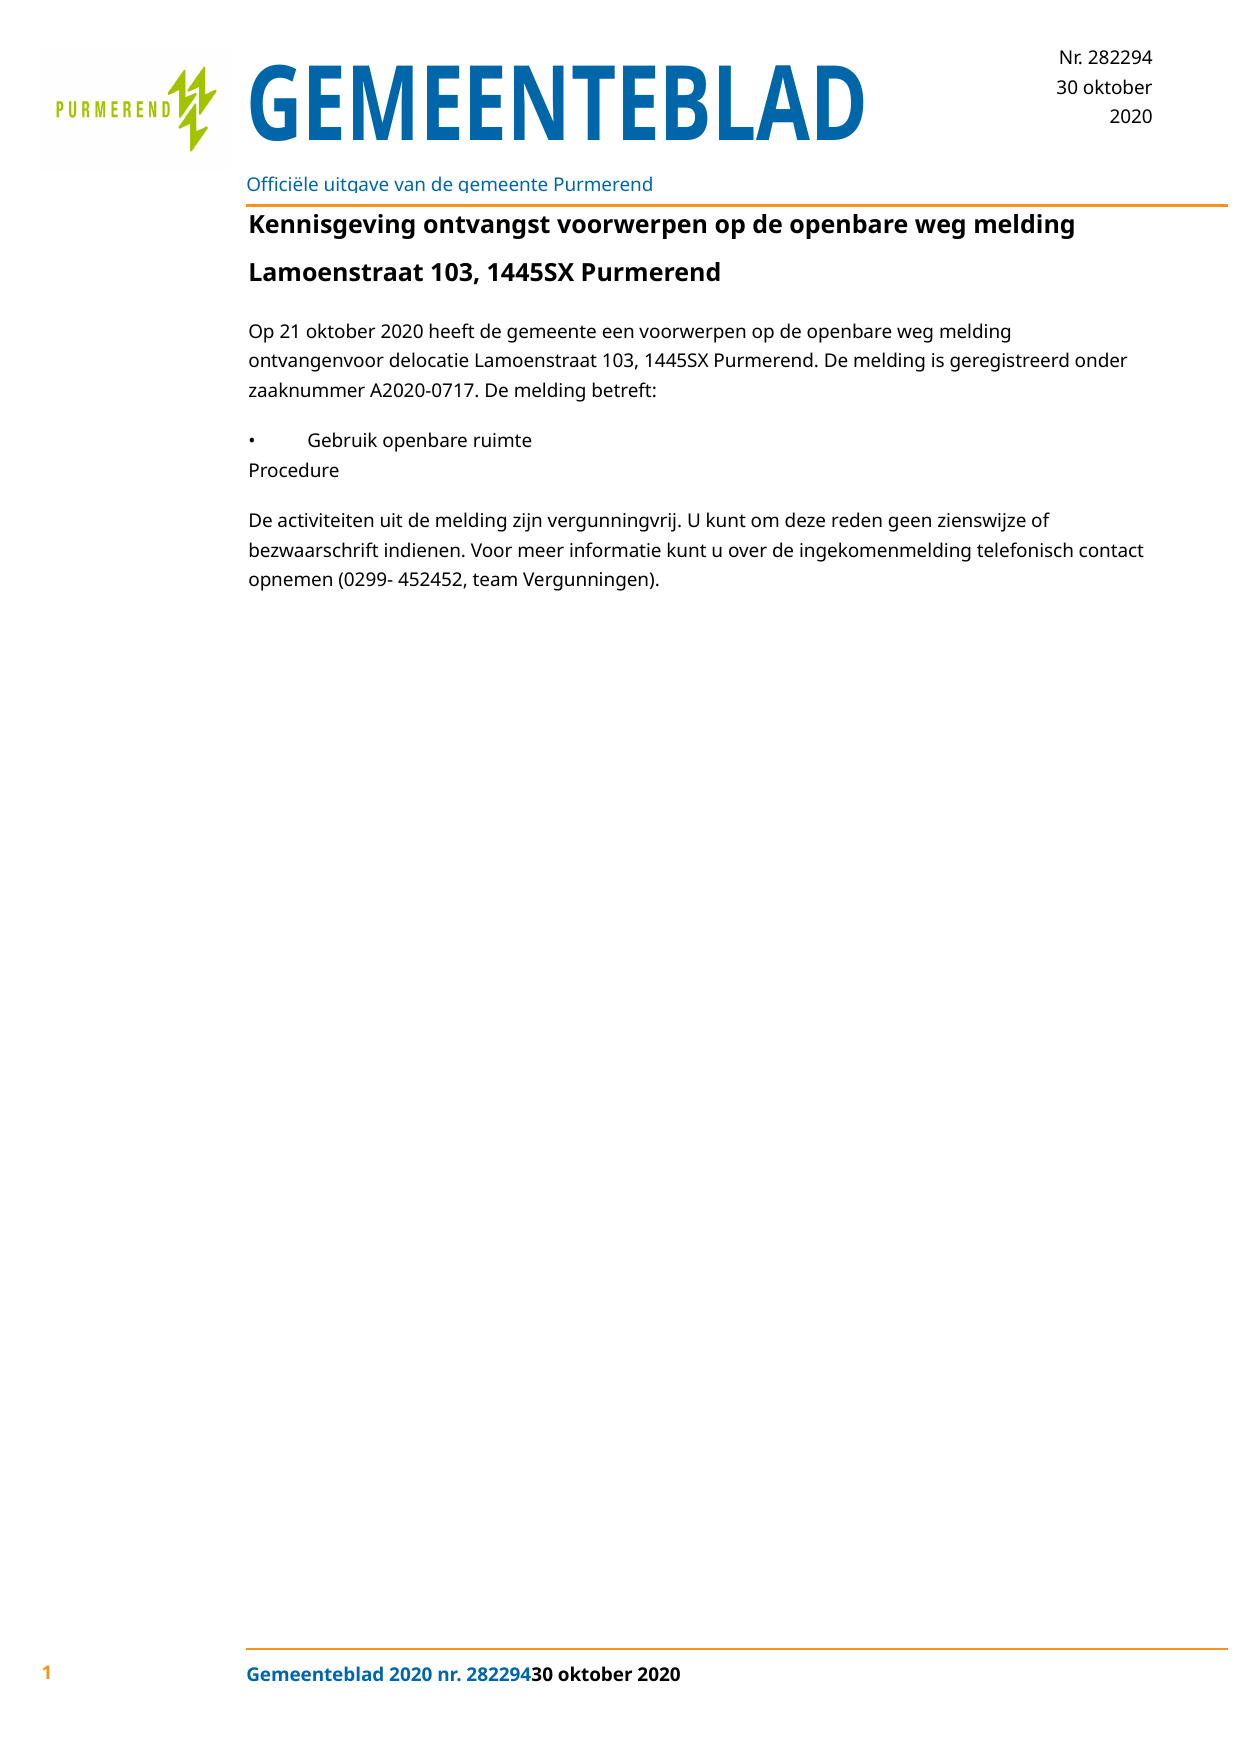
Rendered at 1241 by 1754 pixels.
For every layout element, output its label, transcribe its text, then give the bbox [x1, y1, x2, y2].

text De activiteiten uit de melding zijn vergunningvrij. U kunt om deze reden geen zienswijze of bezwaarschrift indienen. Voor meer informatie kunt u over de ingekomenmelding telefonisch contact opnemen (0299- 452452, team Vergunningen). [248, 507, 1152, 592]
picture [41, 47, 231, 172]
list Gebruik openbare ruimte [248, 427, 1152, 453]
text Kennisgeving ontvangst voorwerpen op de openbare weg melding Lamoenstraat 103, 1445SX Purmerend [248, 207, 1152, 288]
text Procedure [248, 457, 1152, 483]
text Op 21 oktober 2020 heeft de gemeente een voorwerpen op de openbare weg melding ontvangenvoor delocatie Lamoenstraat 103, 1445SX Purmerend. De melding is geregistreerd onder zaaknummer A2020-0717. De melding betreft: [248, 318, 1152, 403]
